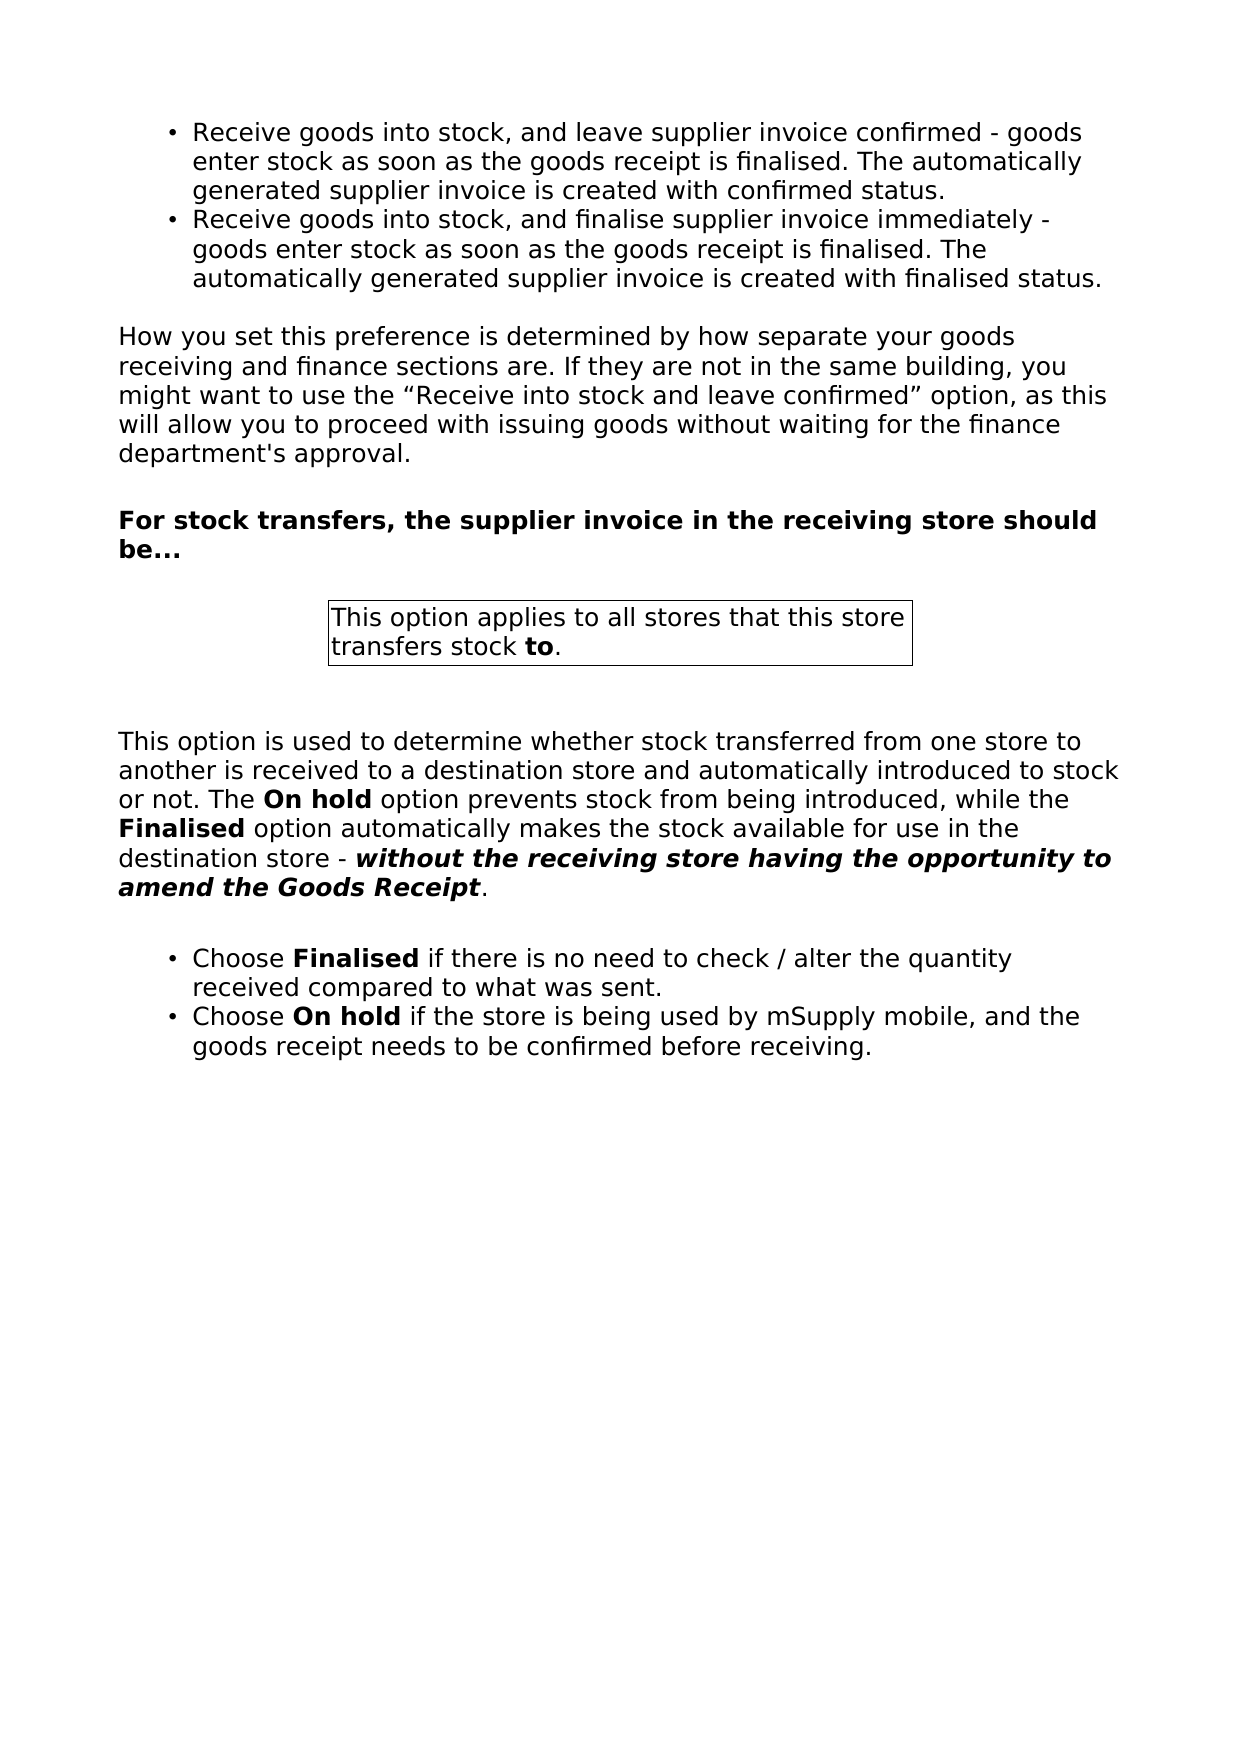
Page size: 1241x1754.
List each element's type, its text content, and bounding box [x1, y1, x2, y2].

list Choose On hold if the store is being used by mSupply mobile, and the goods receipt needs to be confirmed before receiving. [177, 1002, 1122, 1061]
list Receive goods into stock, and leave supplier invoice confirmed - goods enter stock as soon as the goods receipt is finalised. The automatically generated supplier invoice is created with confirmed status. [177, 118, 1122, 206]
text How you set this preference is determined by how separate your goods receiving and finance sections are. If they are not in the same building, you might want to use the “Receive into stock and leave confirmed” option, as this will allow you to proceed with issuing goods without waiting for the finance department's approval. [118, 323, 1122, 468]
text This option is used to determine whether stock transferred from one store to another is received to a destination store and automatically introduced to stock or not. The On hold option prevents stock from being introduced, while the Finalised option automatically makes the stock available for use in the destination store - without the receiving store having the opportunity to amend the Goods Receipt. [118, 727, 1122, 902]
subtitle For stock transfers, the supplier invoice in the receiving store should be... [118, 506, 1122, 564]
list Choose Finalised if there is no need to check / alter the quantity received compared to what was sent. [177, 944, 1122, 1002]
list Receive goods into stock, and finalise supplier invoice immediately - goods enter stock as soon as the goods receipt is finalised. The automatically generated supplier invoice is created with finalised status. [177, 206, 1122, 293]
table_header This option applies to all stores that this store transfers stock to. [329, 601, 912, 665]
